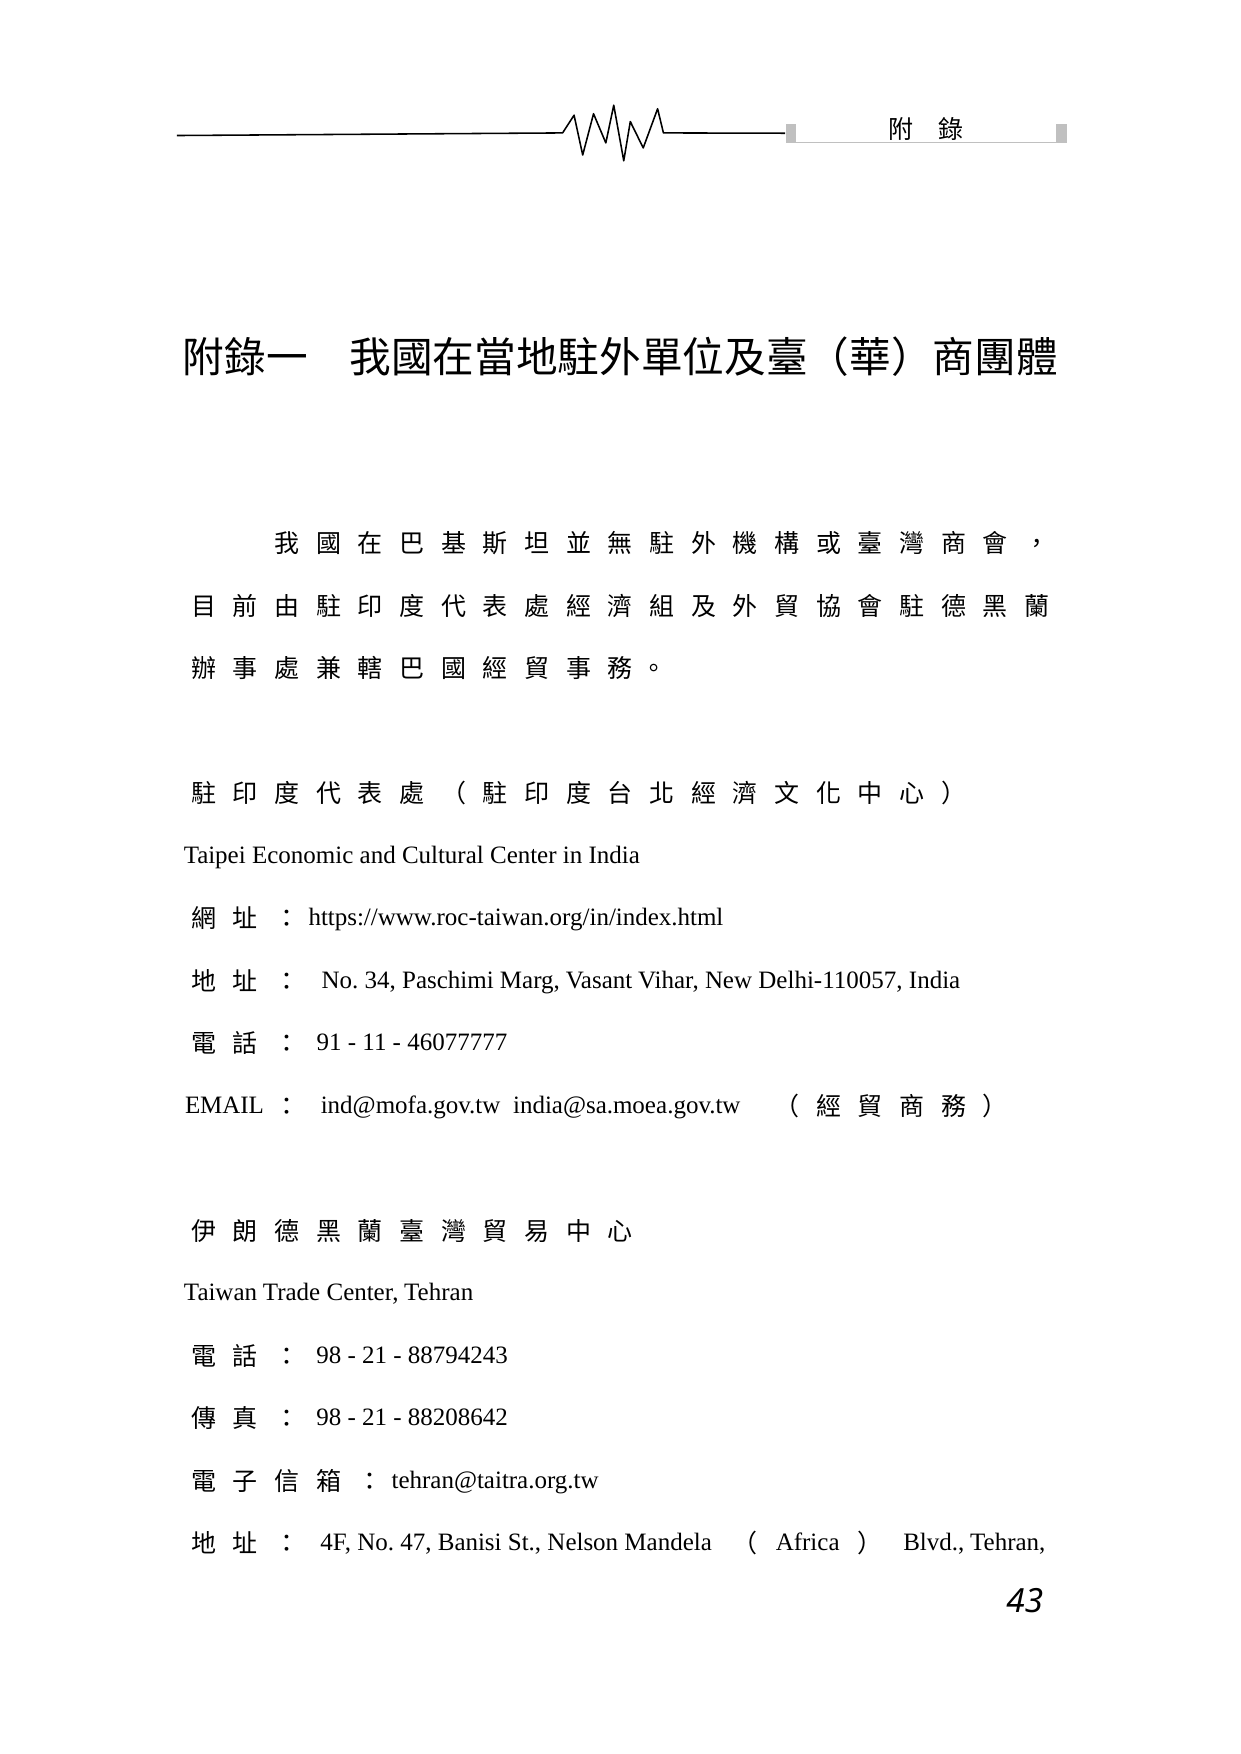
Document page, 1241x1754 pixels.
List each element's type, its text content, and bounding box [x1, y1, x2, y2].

text 駐印度代表處（駐印度台北經濟文化中心） [183, 750, 1058, 813]
text 電話：98 - 21 - 88794243 [183, 1313, 1058, 1375]
text 地址：No. 34, Paschimi Marg, Vasant Vihar, New Delhi-110057, India [183, 938, 1058, 1000]
text Taipei Economic and Cultural Center in India [183, 813, 1058, 875]
text Taiwan Trade Center, Tehran [183, 1250, 1058, 1313]
text EMAIL：ind@mofa.gov.tw india@sa.moea.gov.tw （經貿商務） [183, 1063, 1058, 1125]
text 網址：https://www.roc-taiwan.org/in/index.html [183, 875, 1058, 938]
text 伊朗德黑蘭臺灣貿易中心 [183, 1188, 1058, 1250]
text 傳真：98 - 21 - 88208642 [183, 1375, 1058, 1438]
text 電話：91 - 11 - 46077777 [183, 1000, 1058, 1063]
text 地址：4F, No. 47, Banisi St., Nelson Mandela（Africa）Blvd., Tehran, [183, 1500, 1058, 1563]
text 電子信箱：tehran@taitra.org.tw [183, 1438, 1058, 1500]
text 附錄一 我國在當地駐外單位及臺（華）商團體 [183, 313, 1058, 375]
text 我國在巴基斯坦並無駐外機構或臺灣商會，目前由駐印度代表處經濟組及外貿協會駐德黑蘭辦事處兼轄巴國經貿事務。 [183, 500, 1058, 688]
